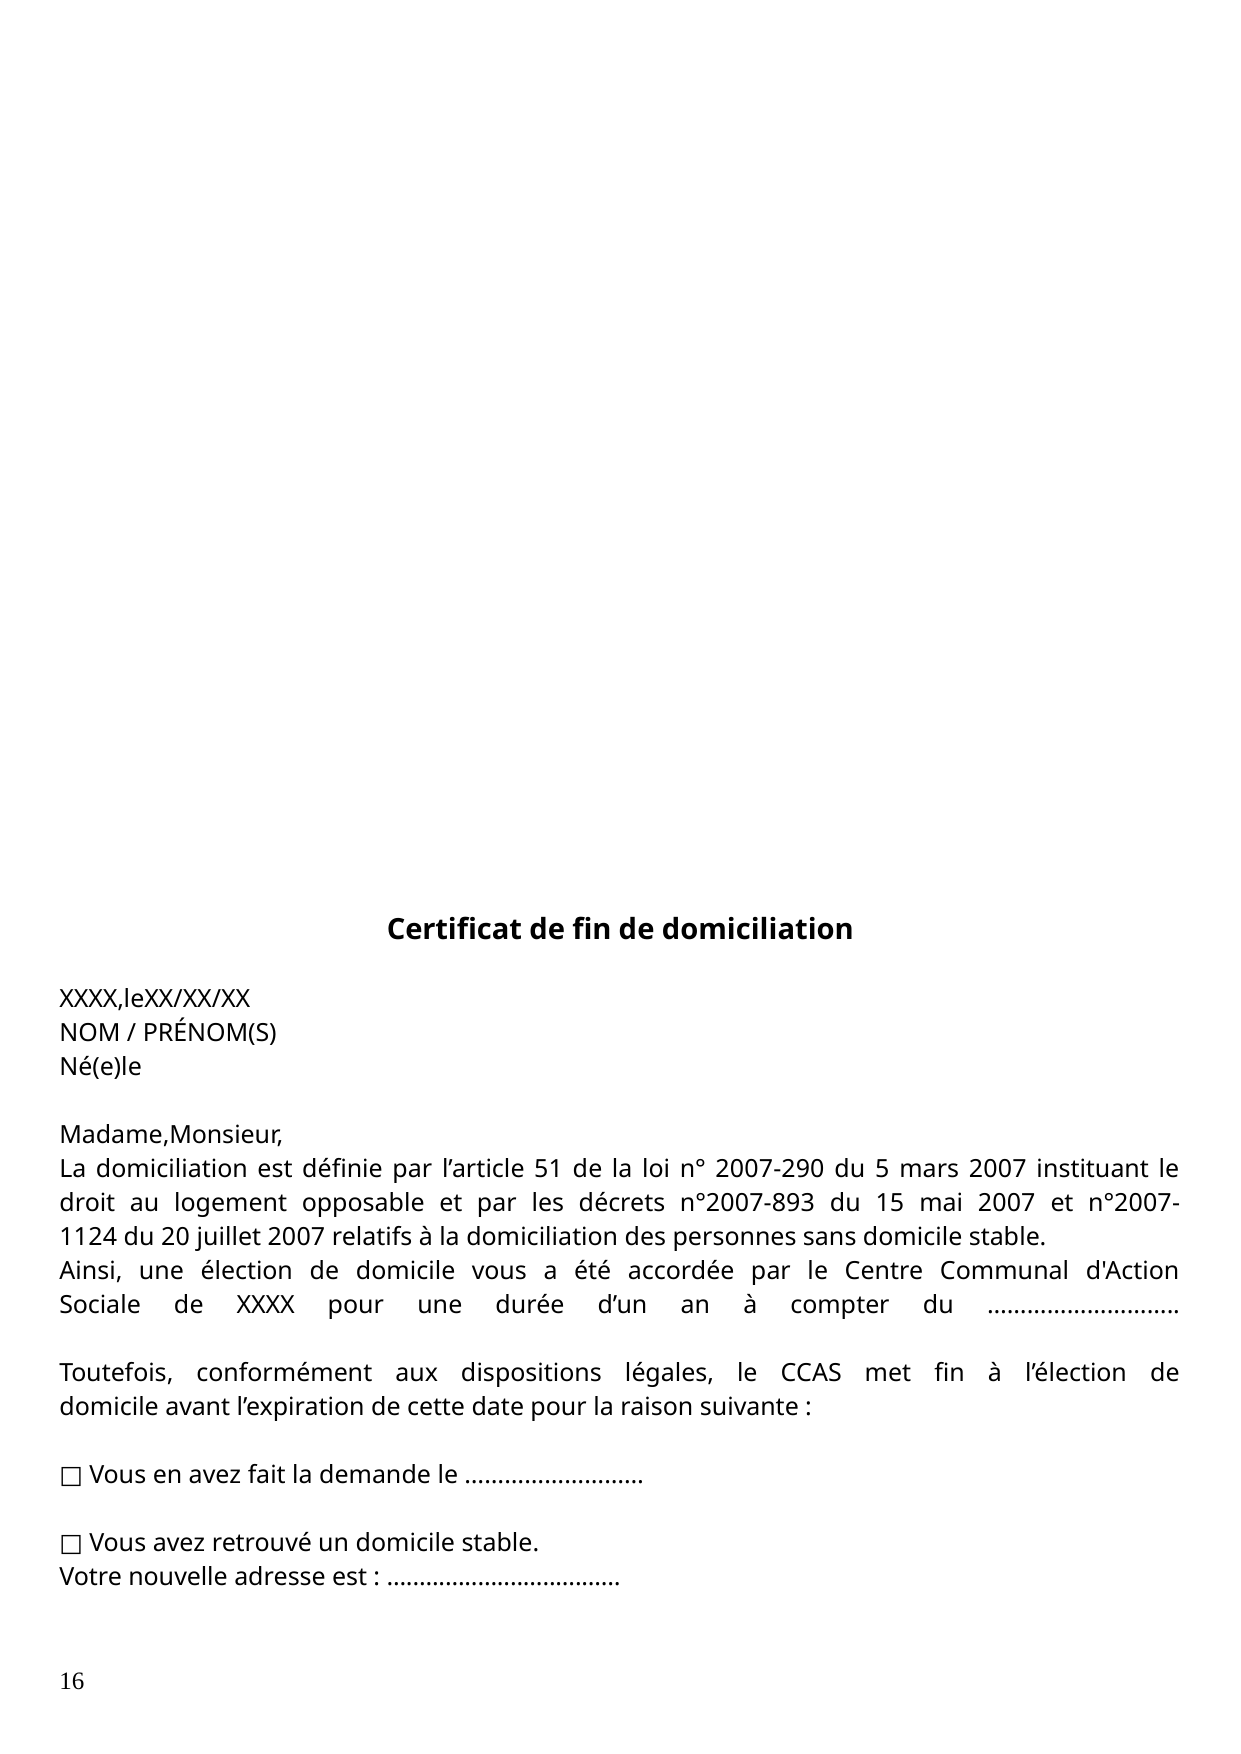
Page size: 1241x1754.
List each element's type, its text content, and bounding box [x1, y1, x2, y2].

text Certificat de fin de domiciliation [59, 908, 1181, 947]
text □ Vous en avez fait la demande le ……………………… [59, 1423, 1181, 1491]
text Né(e)le [59, 1049, 1181, 1083]
text XXXX,leXX/XX/XX [59, 981, 1181, 1015]
text Votre nouvelle adresse est : .................................… [59, 1559, 1181, 1593]
text Ainsi, une élection de domicile vous a été accordée par le Centre Communal d'Action Sociale de XXXX pour une durée d’un an à compter du ……………………….. [59, 1253, 1181, 1355]
text □ Vous avez retrouvé un domicile stable. [59, 1491, 1181, 1559]
text Toutefois, conformément aux dispositions légales, le CCAS met fin à l’élection de domicile avant l’expiration de cette date pour la raison suivante : [59, 1355, 1181, 1423]
text La domiciliation est définie par l’article 51 de la loi n° 2007-290 du 5 mars 2007 instituant le droit au logement opposable et par les décrets n°2007-893 du 15 mai 2007 et n°2007- 1124 du 20 juillet 2007 relatifs à la domiciliation des personnes sans domicile stable. [59, 1151, 1181, 1253]
text NOM / PRÉNOM(S) [59, 1015, 1181, 1049]
text Madame,Monsieur, [59, 1117, 1181, 1151]
